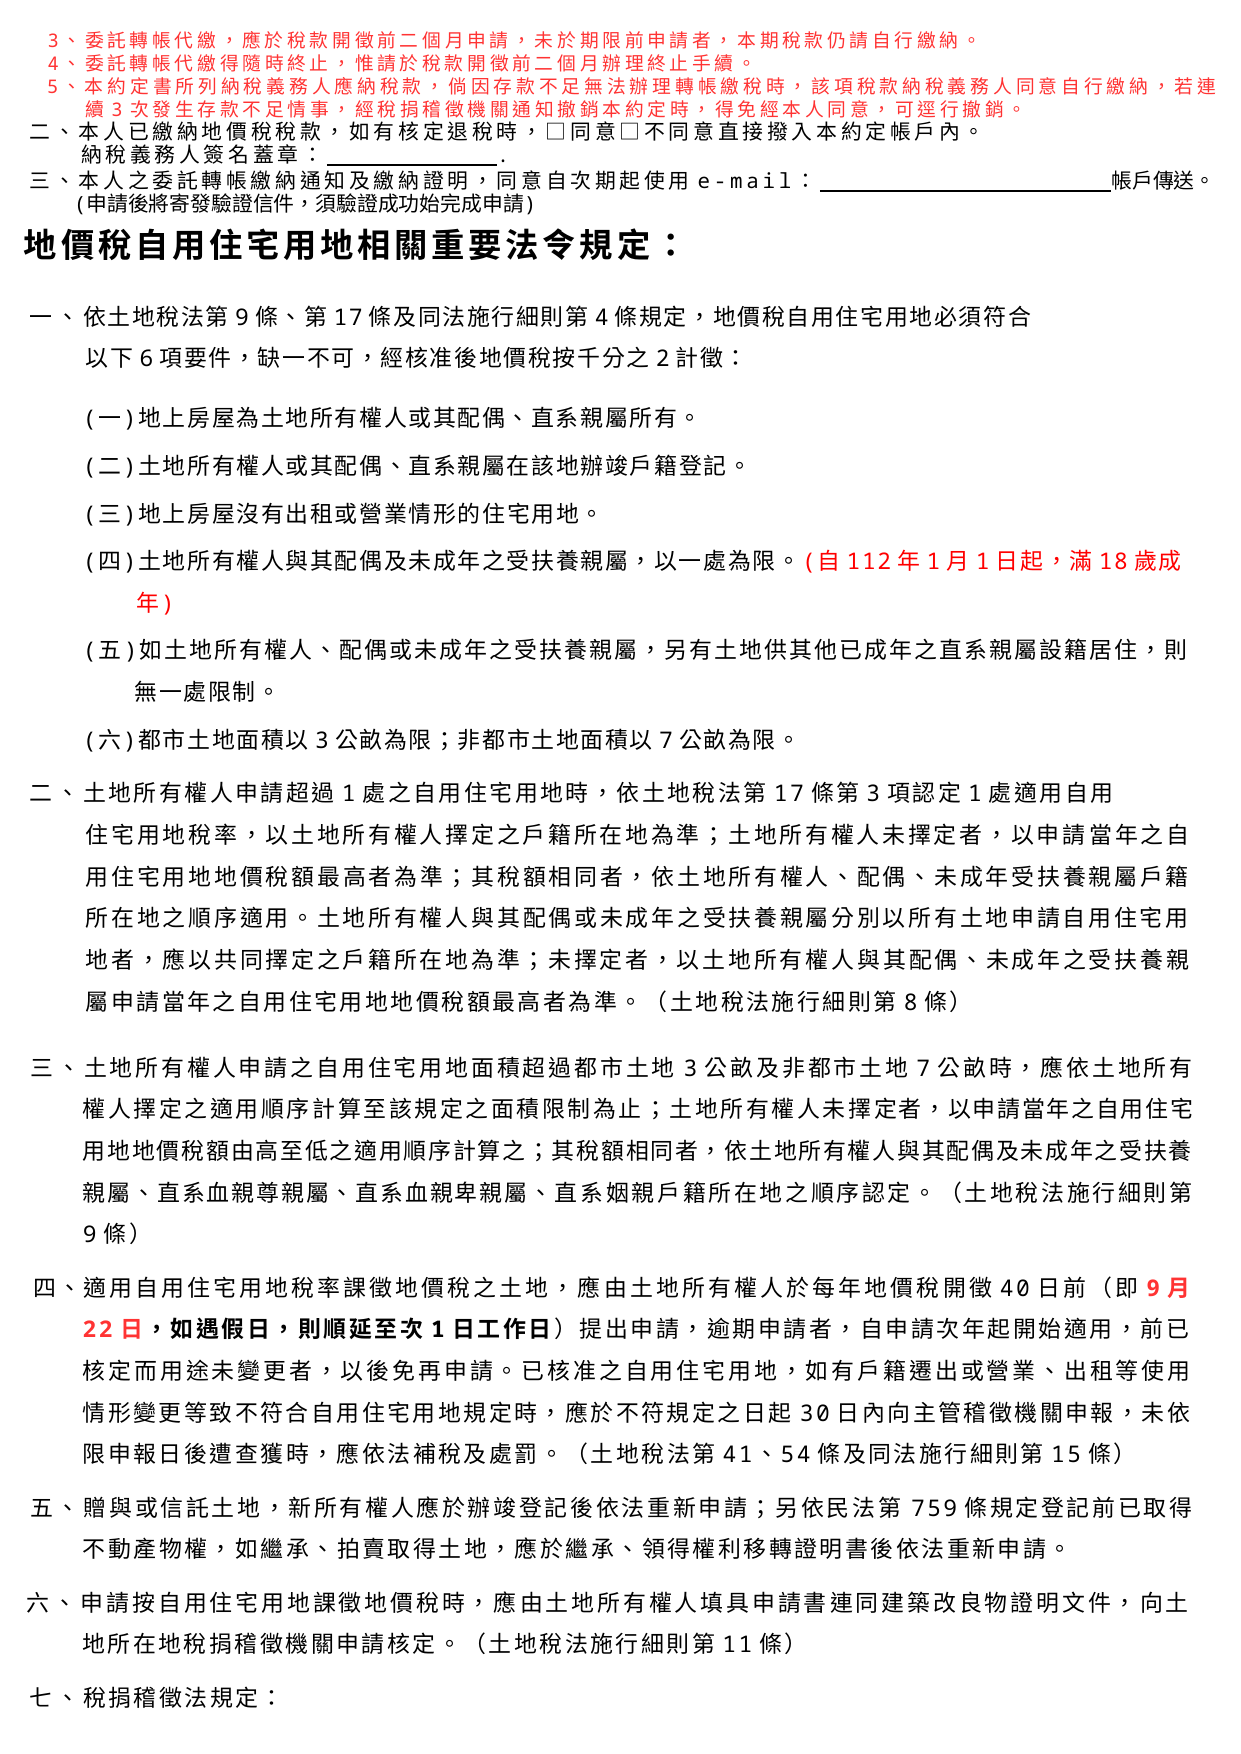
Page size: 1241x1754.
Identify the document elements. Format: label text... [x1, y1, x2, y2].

text (申請後將寄發驗證信件，須驗證成功始完成申請) [74, 193, 1217, 216]
text 地價稅自用住宅用地相關重要法令規定： [24, 219, 1217, 267]
text 二、土地所有權人申請超過1處之自用住宅用地時，依土地稅法第17條第3項認定1處適用自用 [29, 768, 1211, 810]
text 四、適用自用住宅用地稅率課徵地價稅之土地，應由土地所有權人於每年地價稅開徵40日前（即9月22日，如遇假日，則順延至次1日工作日）提出申請，逾期申請者，自申請次年起開始適用，前已核定而用途未變更者，以後免再申請。已核准之自用住宅用地，如有戶籍遷出或營業、出租等使用情形變更等致不符合自用住宅用地規定時，應於不符規定之日起30日內向主管稽徵機關申報，未依限申報日後遭查獲時，應依法補稅及處罰。（土地稅法第41、54條及同法施行細則第15條） [33, 1263, 1190, 1471]
text 4、委託轉帳代繳得隨時終止，惟請於稅款開徵前二個月辦理終止手續。 [47, 52, 1217, 75]
text 七、稅捐稽徵法規定： [29, 1673, 1217, 1715]
text 三、土地所有權人申請之自用住宅用地面積超過都市土地3公畝及非都市土地7公畝時，應依土地所有權人擇定之適用順序計算至該規定之面積限制為止；土地所有權人未擇定者，以申請當年之自用住宅用地地價稅額由高至低之適用順序計算之；其稅額相同者，依土地所有權人與其配偶及未成年之受扶養親屬、直系血親尊親屬、直系血親卑親屬、直系姻親戶籍所在地之順序認定。（土地稅法施行細則第9條） [30, 1043, 1193, 1251]
text (六)都市土地面積以3公畝為限；非都市土地面積以7公畝為限。 [83, 715, 1217, 757]
text (二)土地所有權人或其配偶、直系親屬在該地辦竣戶籍登記。 [83, 441, 1217, 483]
text (三)地上房屋沒有出租或營業情形的住宅用地。 [83, 489, 1217, 530]
text 二、本人已繳納地價稅稅款，如有核定退稅時，□同意□不同意直接撥入本約定帳戶內。 [29, 121, 1217, 144]
text 3、委託轉帳代繳，應於稅款開徵前二個月申請，未於期限前申請者，本期稅款仍請自行繳納。 [47, 29, 1217, 52]
text (四)土地所有權人與其配偶及未成年之受扶養親屬，以一處為限。(自112年1月1日起，滿18歲成年) [83, 536, 1205, 620]
text 一、依土地稅法第9條、第17條及同法施行細則第4條規定，地價稅自用住宅用地必須符合 [29, 292, 1217, 333]
text 5、本約定書所列納稅義務人應納稅款，倘因存款不足無法辦理轉帳繳稅時，該項稅款納稅義務人同意自行繳納，若連續3次發生存款不足情事，經稅捐稽徵機關通知撤銷本約定時，得免經本人同意，可逕行撤銷。 [47, 75, 1217, 121]
text 五、贈與或信託土地，新所有權人應於辦竣登記後依法重新申請；另依民法第759條規定登記前已取得不動產物權，如繼承、拍賣取得土地，應於繼承、領得權利移轉證明書後依法重新申請。 [30, 1483, 1193, 1566]
text 六、申請按自用住宅用地課徵地價稅時，應由土地所有權人填具申請書連同建築改良物證明文件，向土地所在地稅捐稽徵機關申請核定。（土地稅法施行細則第11條） [26, 1578, 1190, 1661]
text 以下6項要件，缺一不可，經核准後地價稅按千分之2計徵： [86, 333, 1217, 375]
text (五)如土地所有權人、配偶或未成年之受扶養親屬，另有土地供其他已成年之直系親屬設籍居住，則無一處限制。 [83, 626, 1190, 709]
text 納稅義務人簽名蓋章： . [64, 144, 1217, 167]
text (一)地上房屋為土地所有權人或其配偶、直系親屬所有。 [83, 393, 1217, 435]
text 三、本人之委託轉帳繳納通知及繳納證明，同意自次期起使用e-mail： 帳戶傳送。 [29, 170, 1217, 193]
text 住宅用地稅率，以土地所有權人擇定之戶籍所在地為準；土地所有權人未擇定者，以申請當年之自用住宅用地地價稅額最高者為準；其稅額相同者，依土地所有權人、配偶、未成年受扶養親屬戶籍所在地之順序適用。土地所有權人與其配偶或未成年之受扶養親屬分別以所有土地申請自用住宅用地者，應以共同擇定之戶籍所在地為準；未擇定者，以土地所有權人與其配偶、未成年之受扶養親屬申請當年之自用住宅用地地價稅額最高者為準。（土地稅法施行細則第8條） [86, 810, 1190, 1018]
